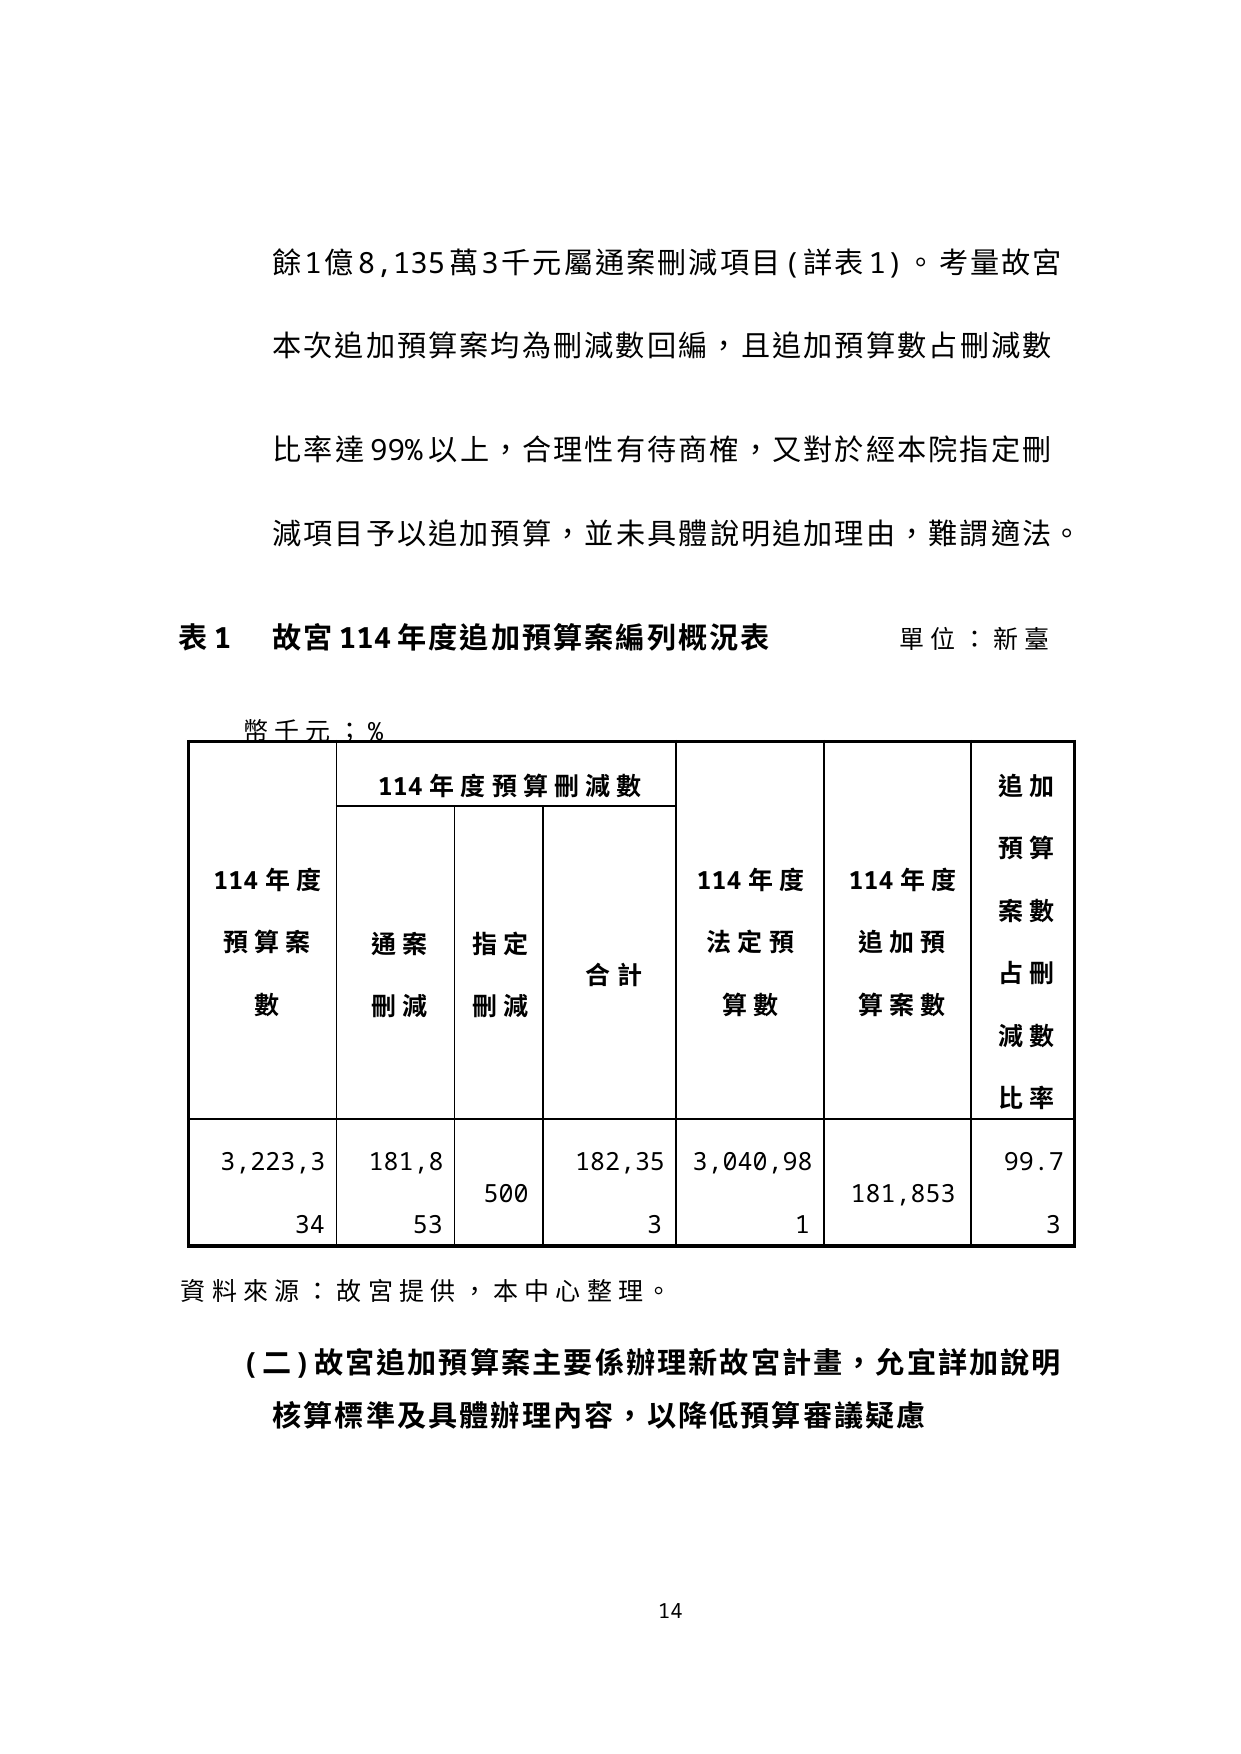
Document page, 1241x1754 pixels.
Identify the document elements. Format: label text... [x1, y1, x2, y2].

text 表1 故宮114年度追加預算案編列概況表 單位：新臺幣千元；% [177, 552, 1063, 740]
table_cell 合計 [544, 807, 675, 1118]
table_cell 500 [455, 1120, 542, 1244]
table_header 114年度 追加預算案數 [825, 743, 970, 1118]
table_cell 3,040,981 [677, 1120, 823, 1244]
table_cell 99.73 [972, 1120, 1073, 1244]
table_cell 181,853 [825, 1120, 970, 1244]
table_cell 通案 刪減 [337, 807, 454, 1118]
table_cell 181,853 [337, 1120, 454, 1244]
table_header 114年度預算刪減數 [337, 743, 675, 805]
text 資料來源：故宮提供，本中心整理。 [177, 1247, 1063, 1310]
text 故宮114年度預算案歲出編列32億2,333萬4千元，經本院審議刪減1億8,235萬3千元後，法定預算數為30億4,098萬1千元，本次追加預算案歲出編列1億8,185萬3千元，其中50萬元為經本院審議指定刪減「一般行政」業務計畫項下摩耶精舍修復再利用調研等委辦費50萬元，餘1億8,135萬3千元屬通案刪減項目(詳表1)。考量故宮本次追加預算案均為刪減數回編，且追加預算數占刪減數比率達99%以上，合理性有待商榷，又對於經本院指定刪減項目予以追加預算，並未具體說明追加理由，難謂適法。 [266, 177, 1063, 552]
table_cell 指定 刪減 [455, 807, 542, 1118]
table_cell 3,223,334 [190, 1120, 336, 1244]
table_cell 182,353 [544, 1120, 675, 1244]
table_header 114年度 預算案數 [190, 743, 336, 1118]
text (二)故宮追加預算案主要係辦理新故宮計畫，允宜詳加說明核算標準及具體辦理內容，以降低預算審議疑慮 [236, 1310, 1063, 1435]
table_header 114年度 法定預算數 [677, 743, 823, 1118]
table_header 追加預算案數占刪減數比率 [972, 743, 1073, 1118]
